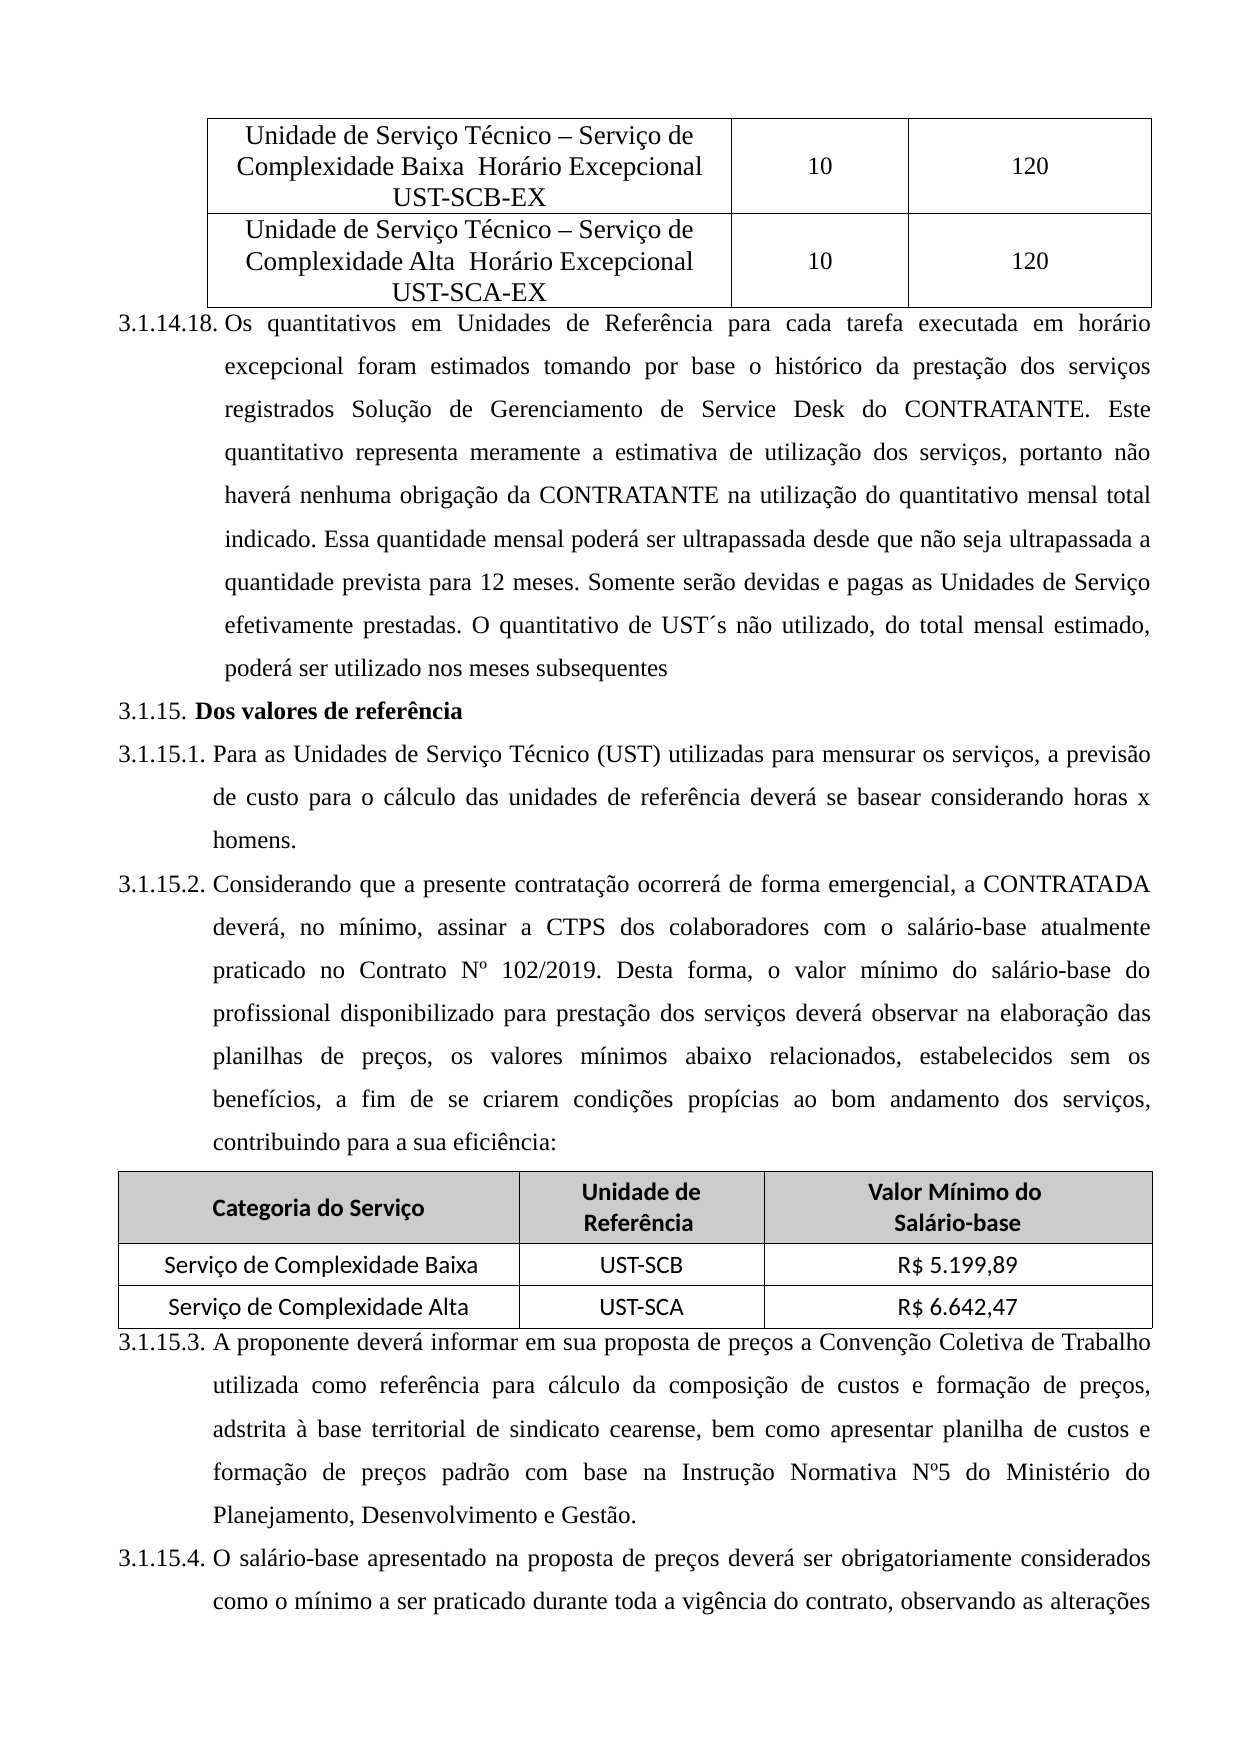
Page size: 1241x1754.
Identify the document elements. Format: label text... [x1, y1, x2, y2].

table_cell 10 [732, 119, 908, 213]
table_cell Unidade de Serviço Técnico – Serviço de Complexidade Baixa Horário Excepcional UST-SCB-EX [208, 119, 731, 213]
list A proponente deverá informar em sua proposta de preços a Convenção Coletiva de Trabalho utilizada como referência para cálculo da composição de custos e formação de preços, adstrita à base territorial de sindicato cearense, bem como apresentar planilha de custos e formação de preços padrão com base na Instrução Normativa Nº5 do Ministério do Planejamento, Desenvolvimento e Gestão. [118, 1329, 1152, 1529]
table_cell UST-SCB [520, 1244, 764, 1285]
table_header Categoria do Serviço [119, 1172, 519, 1243]
table_cell 10 [732, 214, 908, 307]
list Dos valores de referência [118, 696, 1152, 725]
table_cell Serviço de Complexidade Alta [119, 1286, 519, 1327]
list Para as Unidades de Serviço Técnico (UST) utilizadas para mensurar os serviços, a previsão de custo para o cálculo das unidades de referência deverá se basear considerando horas x homens. [118, 739, 1152, 854]
table_cell R$ 5.199,89 [765, 1244, 1152, 1285]
list O salário-base apresentado na proposta de preços deverá ser obrigatoriamente considerados como o mínimo a ser praticado durante toda a vigência do contrato, observando as alterações [118, 1543, 1152, 1615]
table_cell R$ 6.642,47 [765, 1286, 1152, 1327]
table_cell UST-SCA [520, 1286, 764, 1327]
list Considerando que a presente contratação ocorrerá de forma emergencial, a CONTRATADA deverá, no mínimo, assinar a CTPS dos colaboradores com o salário-base atualmente praticado no Contrato Nº 102/2019. Desta forma, o valor mínimo do salário-base do profissional disponibilizado para prestação dos serviços deverá observar na elaboração das planilhas de preços, os valores mínimos abaixo relacionados, estabelecidos sem os benefícios, a fim de se criarem condições propícias ao bom andamento dos serviços, contribuindo para a sua eficiência: [118, 869, 1152, 1156]
table_cell 120 [909, 119, 1151, 213]
table_header Unidade de Referência [520, 1172, 764, 1243]
table_cell 120 [909, 214, 1151, 307]
table_cell Serviço de Complexidade Baixa [119, 1244, 519, 1285]
table_cell Unidade de Serviço Técnico – Serviço de Complexidade Alta Horário Excepcional UST-SCA-EX [208, 214, 731, 307]
list Os quantitativos em Unidades de Referência para cada tarefa executada em horário excepcional foram estimados tomando por base o histórico da prestação dos serviços registrados Solução de Gerenciamento de Service Desk do CONTRATANTE. Este quantitativo representa meramente a estimativa de utilização dos serviços, portanto não haverá nenhuma obrigação da CONTRATANTE na utilização do quantitativo mensal total indicado. Essa quantidade mensal poderá ser ultrapassada desde que não seja ultrapassada a quantidade prevista para 12 meses. Somente serão devidas e pagas as Unidades de Serviço efetivamente prestadas. O quantitativo de UST´s não utilizado, do total mensal estimado, poderá ser utilizado nos meses subsequentes [118, 308, 1152, 682]
table_header Valor Mínimo do Salário-base [765, 1172, 1152, 1243]
